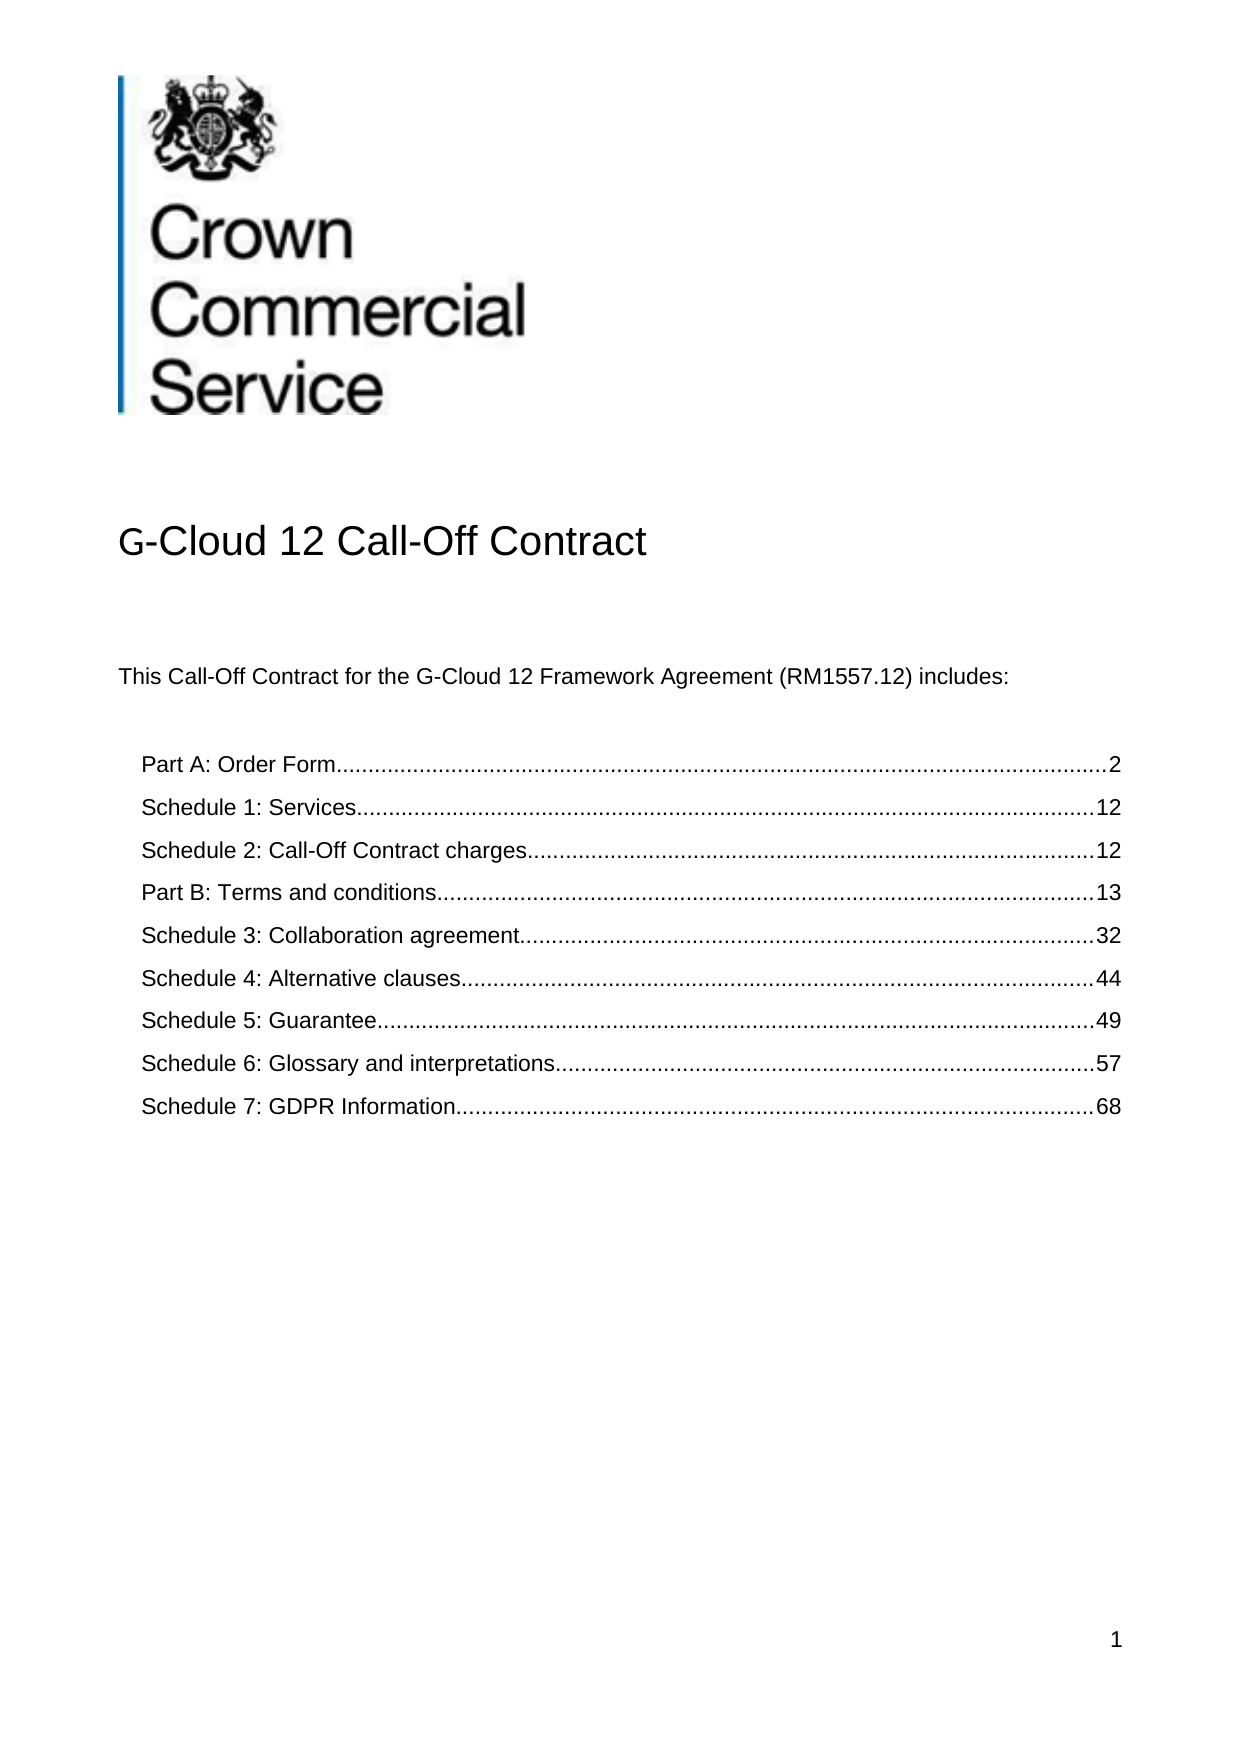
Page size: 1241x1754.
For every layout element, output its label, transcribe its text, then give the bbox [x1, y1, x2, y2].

text Part A: Order Form 2 [141, 751, 1122, 777]
text Schedule 6: Glossary and interpretations 57 [141, 1050, 1122, 1076]
subtitle G-Cloud 12 Call-Off Contract [118, 515, 1122, 566]
text Schedule 3: Collaboration agreement 32 [141, 922, 1122, 948]
text Schedule 5: Guarantee 49 [141, 1007, 1122, 1034]
text Schedule 4: Alternative clauses 44 [141, 965, 1122, 991]
text Schedule 2: Call-Off Contract charges 12 [141, 837, 1122, 863]
text Schedule 1: Services 12 [141, 794, 1122, 820]
text This Call-Off Contract for the G-Cloud 12 Framework Agreement (RM1557.12) includes: [118, 663, 1122, 689]
text Schedule 7: GDPR Information 68 [141, 1093, 1122, 1119]
text Part B: Terms and conditions 13 [141, 879, 1122, 906]
